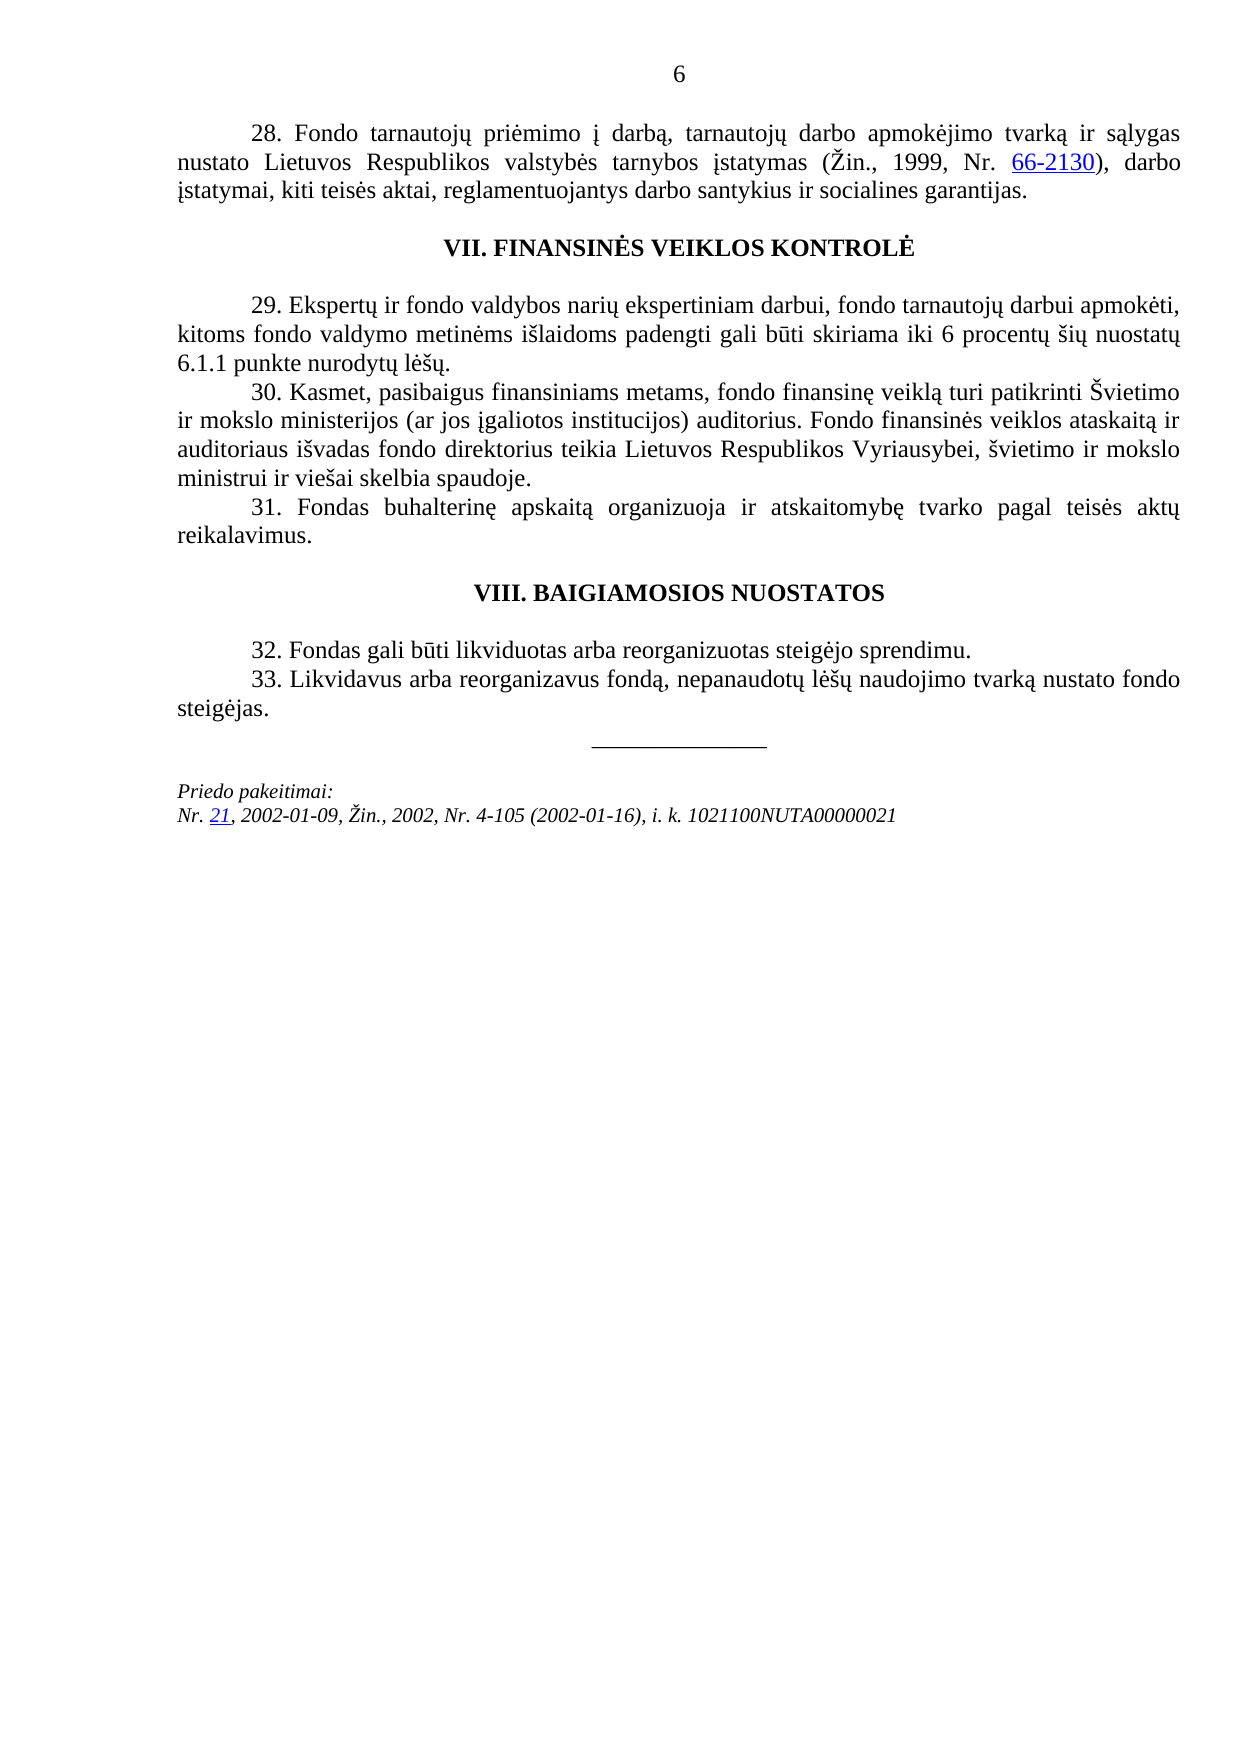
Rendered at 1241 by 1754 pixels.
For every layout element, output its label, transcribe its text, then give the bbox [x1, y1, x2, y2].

text 32. Fondas gali būti likviduotas arba reorganizuotas steigėjo sprendimu. [177, 636, 1181, 664]
text VII. FINANSINĖS VEIKLOS KONTROLĖ [177, 233, 1181, 262]
text Priedo pakeitimai: [177, 779, 1181, 803]
text 28. Fondo tarnautojų priėmimo į darbą, tarnautojų darbo apmokėjimo tvarką ir sąlygas nustato Lietuvos Respublikos valstybės tarnybos įstatymas (Žin., 1999, Nr. 66-2130), darbo įstatymai, kiti teisės aktai, reglamentuojantys darbo santykius ir socialines garantijas. [177, 118, 1181, 204]
text 33. Likvidavus arba reorganizavus fondą, nepanaudotų lėšų naudojimo tvarką nustato fondo steigėjas. [177, 664, 1181, 722]
text Nr. 21, 2002-01-09, Žin., 2002, Nr. 4-105 (2002-01-16), i. k. 1021100NUTA00000021 [177, 803, 1181, 827]
text 30. Kasmet, pasibaigus finansiniams metams, fondo finansinę veiklą turi patikrinti Švietimo ir mokslo ministerijos (ar jos įgaliotos institucijos) auditorius. Fondo finansinės veiklos ataskaitą ir auditoriaus išvadas fondo direktorius teikia Lietuvos Respublikos Vyriausybei, švietimo ir mokslo ministrui ir viešai skelbia spaudoje. [177, 377, 1181, 492]
text 31. Fondas buhalterinę apskaitą organizuoja ir atskaitomybę tvarko pagal teisės aktų reikalavimus. [177, 492, 1181, 549]
text ______________ [177, 722, 1181, 751]
text VIII. BAIGIAMOSIOS NUOSTATOS [177, 578, 1181, 607]
text 29. Ekspertų ir fondo valdybos narių ekspertiniam darbui, fondo tarnautojų darbui apmokėti, kitoms fondo valdymo metinėms išlaidoms padengti gali būti skiriama iki 6 procentų šių nuostatų 6.1.1 punkte nurodytų lėšų. [177, 291, 1181, 377]
